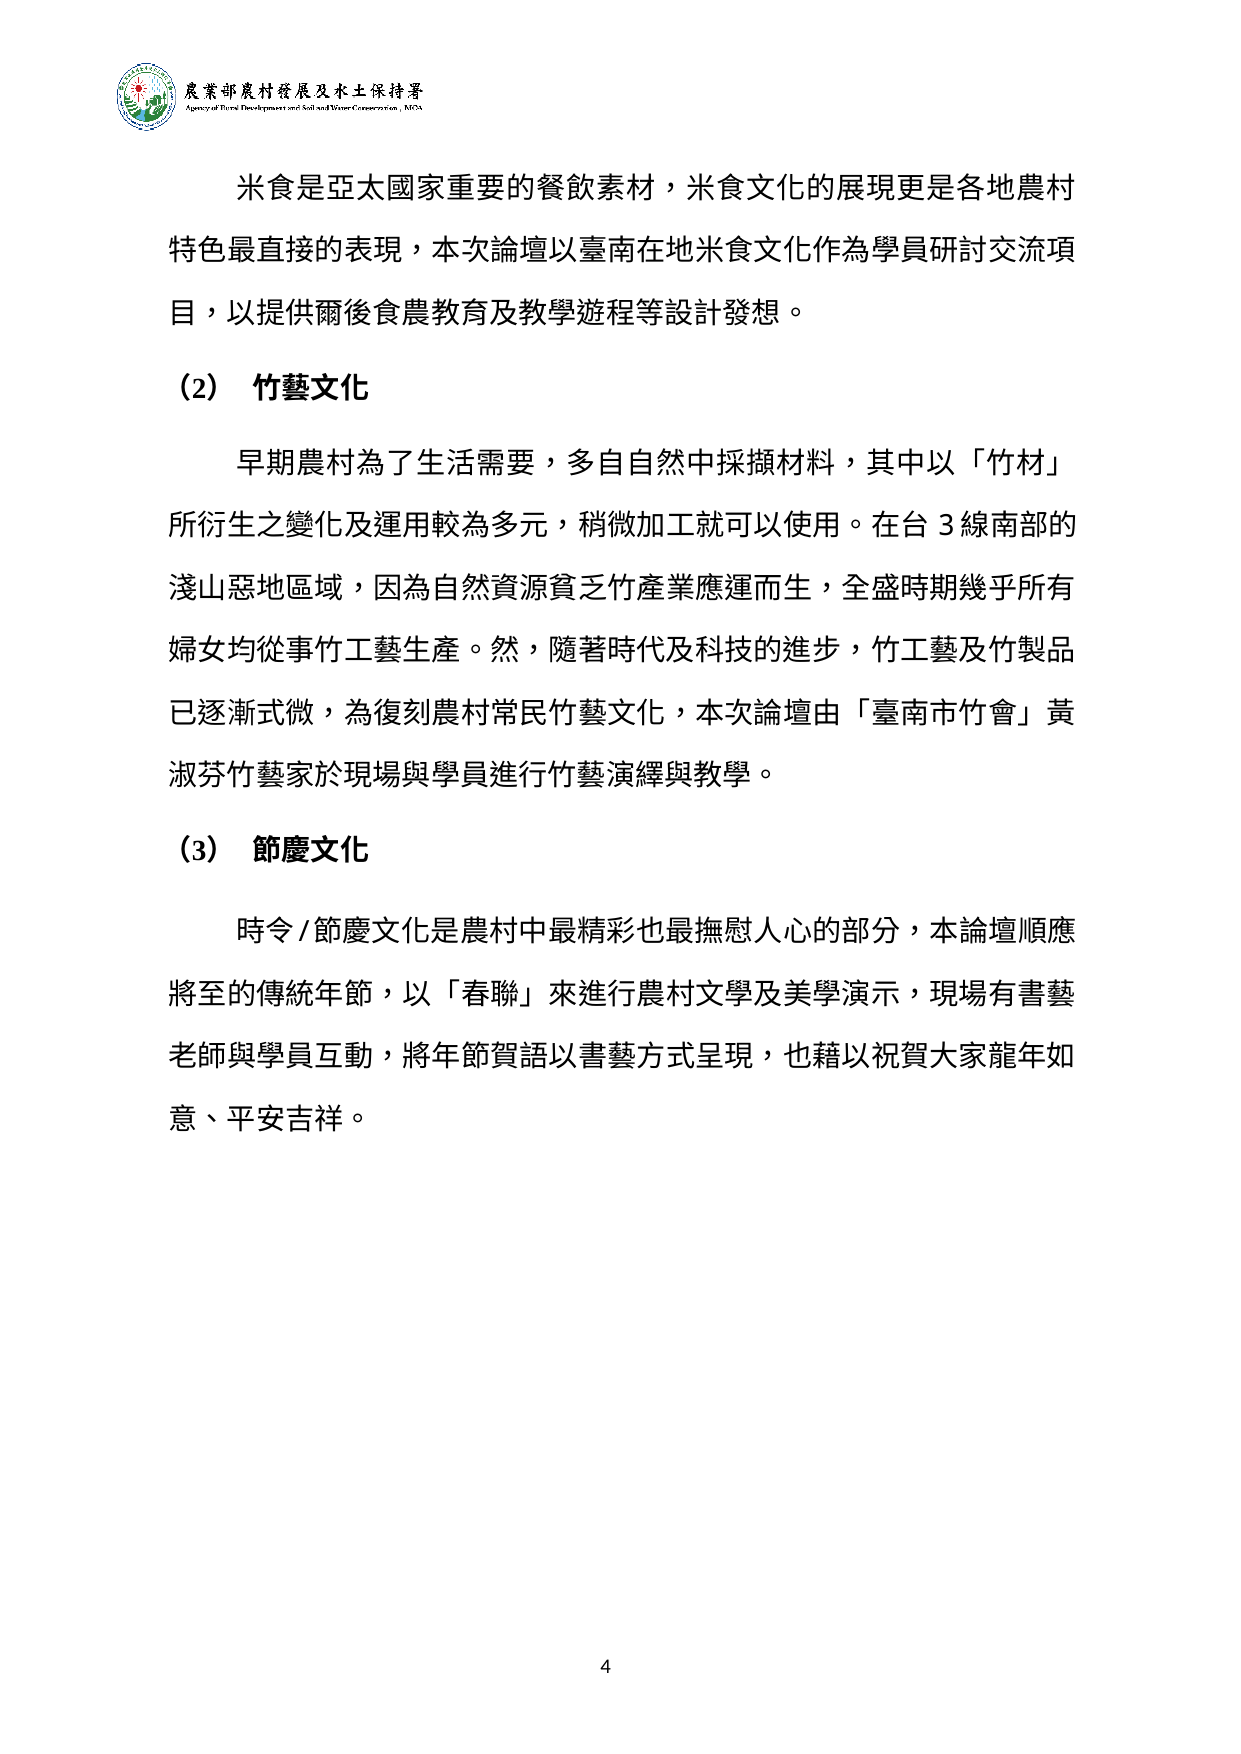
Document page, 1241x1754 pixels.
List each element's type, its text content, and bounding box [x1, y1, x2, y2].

text 早期農村為了生活需要，多自自然中採擷材料，其中以「竹材」所衍生之變化及運用較為多元，稍微加工就可以使用。在台3線南部的淺山惡地區域，因為自然資源貧乏竹產業應運而生，全盛時期幾乎所有婦女均從事竹工藝生產。然，隨著時代及科技的進步，竹工藝及竹製品已逐漸式微，為復刻農村常民竹藝文化，本次論壇由「臺南市竹會」黃淑芬竹藝家於現場與學員進行竹藝演繹與教學。 [168, 419, 1078, 794]
text 米食是亞太國家重要的餐飲素材，米食文化的展現更是各地農村特色最直接的表現，本次論壇以臺南在地米食文化作為學員研討交流項目，以提供爾後食農教育及教學遊程等設計發想。 [168, 144, 1078, 331]
text 時令/節慶文化是農村中最精彩也最撫慰人心的部分，本論壇順應將至的傳統年節，以「春聯」來進行農村文學及美學演示，現場有書藝老師與學員互動，將年節賀語以書藝方式呈現，也藉以祝賀大家龍年如意、平安吉祥。 [168, 887, 1078, 1137]
list 節慶文化 [162, 806, 1078, 869]
list 竹藝文化 [162, 344, 1078, 406]
